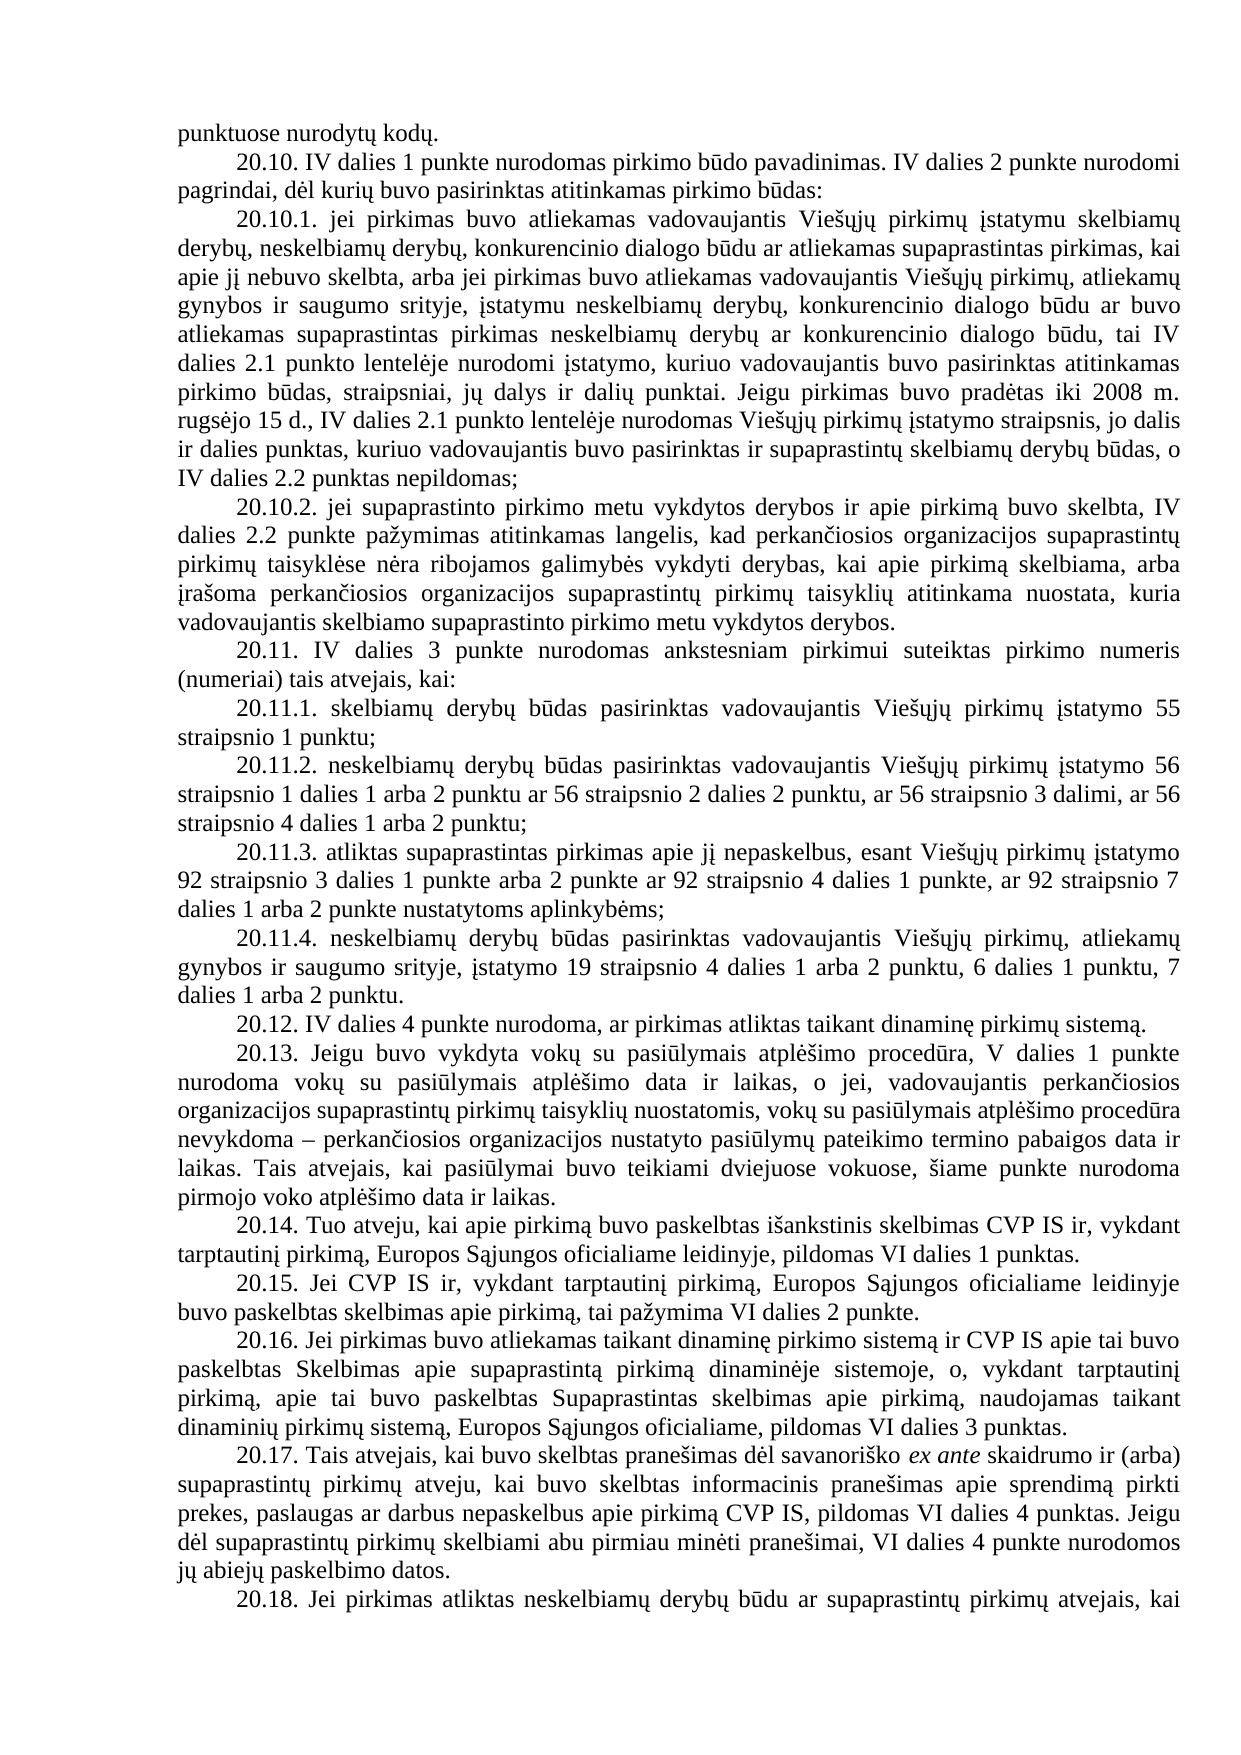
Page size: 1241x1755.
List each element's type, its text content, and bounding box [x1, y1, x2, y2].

text 20.11.4. neskelbiamų derybų būdas pasirinktas vadovaujantis Viešųjų pirkimų, atliekamų gynybos ir saugumo srityje, įstatymo 19 straipsnio 4 dalies 1 arba 2 punktu, 6 dalies 1 punktu, 7 dalies 1 arba 2 punktu. [177, 923, 1181, 1009]
text 20.11. IV dalies 3 punkte nurodomas ankstesniam pirkimui suteiktas pirkimo numeris (numeriai) tais atvejais, kai: [177, 636, 1181, 693]
text 20.10. IV dalies 1 punkte nurodomas pirkimo būdo pavadinimas. IV dalies 2 punkte nurodomi pagrindai, dėl kurių buvo pasirinktas atitinkamas pirkimo būdas: [177, 147, 1181, 204]
text 20.16. Jei pirkimas buvo atliekamas taikant dinaminę pirkimo sistemą ir CVP IS apie tai buvo paskelbtas Skelbimas apie supaprastintą pirkimą dinaminėje sistemoje, o, vykdant tarptautinį pirkimą, apie tai buvo paskelbtas Supaprastintas skelbimas apie pirkimą, naudojamas taikant dinaminių pirkimų sistemą, Europos Sąjungos oficialiame, pildomas VI dalies 3 punktas. [177, 1326, 1181, 1441]
text 20.14. Tuo atveju, kai apie pirkimą buvo paskelbtas išankstinis skelbimas CVP IS ir, vykdant tarptautinį pirkimą, Europos Sąjungos oficialiame leidinyje, pildomas VI dalies 1 punktas. [177, 1211, 1181, 1268]
text 20.15. Jei CVP IS ir, vykdant tarptautinį pirkimą, Europos Sąjungos oficialiame leidinyje buvo paskelbtas skelbimas apie pirkimą, tai pažymima VI dalies 2 punkte. [177, 1268, 1181, 1326]
text 20.17. Tais atvejais, kai buvo skelbtas pranešimas dėl savanoriško ex ante skaidrumo ir (arba) supaprastintų pirkimų atveju, kai buvo skelbtas informacinis pranešimas apie sprendimą pirkti prekes, paslaugas ar darbus nepaskelbus apie pirkimą CVP IS, pildomas VI dalies 4 punktas. Jeigu dėl supaprastintų pirkimų skelbiami abu pirmiau minėti pranešimai, VI dalies 4 punkte nurodomos jų abiejų paskelbimo datos. [177, 1441, 1181, 1584]
text 20.11.1. skelbiamų derybų būdas pasirinktas vadovaujantis Viešųjų pirkimų įstatymo 55 straipsnio 1 punktu; [177, 693, 1181, 751]
text 20.10.2. jei supaprastinto pirkimo metu vykdytos derybos ir apie pirkimą buvo skelbta, IV dalies 2.2 punkte pažymimas atitinkamas langelis, kad perkančiosios organizacijos supaprastintų pirkimų taisyklėse nėra ribojamos galimybės vykdyti derybas, kai apie pirkimą skelbiama, arba įrašoma perkančiosios organizacijos supaprastintų pirkimų taisyklių atitinkama nuostata, kuria vadovaujantis skelbiamo supaprastinto pirkimo metu vykdytos derybos. [177, 492, 1181, 636]
text 20.13. Jeigu buvo vykdyta vokų su pasiūlymais atplėšimo procedūra, V dalies 1 punkte nurodoma vokų su pasiūlymais atplėšimo data ir laikas, o jei, vadovaujantis perkančiosios organizacijos supaprastintų pirkimų taisyklių nuostatomis, vokų su pasiūlymais atplėšimo procedūra nevykdoma – perkančiosios organizacijos nustatyto pasiūlymų pateikimo termino pabaigos data ir laikas. Tais atvejais, kai pasiūlymai buvo teikiami dviejuose vokuose, šiame punkte nurodoma pirmojo voko atplėšimo data ir laikas. [177, 1038, 1181, 1211]
text punktuose nurodytų kodų. [177, 118, 1181, 147]
text 20.12. IV dalies 4 punkte nurodoma, ar pirkimas atliktas taikant dinaminę pirkimų sistemą. [177, 1009, 1181, 1038]
text 20.18. Jei pirkimas atliktas neskelbiamų derybų būdu ar supaprastintų pirkimų atvejais, kai [177, 1584, 1181, 1613]
text 20.11.3. atliktas supaprastintas pirkimas apie jį nepaskelbus, esant Viešųjų pirkimų įstatymo 92 straipsnio 3 dalies 1 punkte arba 2 punkte ar 92 straipsnio 4 dalies 1 punkte, ar 92 straipsnio 7 dalies 1 arba 2 punkte nustatytoms aplinkybėms; [177, 837, 1181, 923]
text 20.10.1. jei pirkimas buvo atliekamas vadovaujantis Viešųjų pirkimų įstatymu skelbiamų derybų, neskelbiamų derybų, konkurencinio dialogo būdu ar atliekamas supaprastintas pirkimas, kai apie jį nebuvo skelbta, arba jei pirkimas buvo atliekamas vadovaujantis Viešųjų pirkimų, atliekamų gynybos ir saugumo srityje, įstatymu neskelbiamų derybų, konkurencinio dialogo būdu ar buvo atliekamas supaprastintas pirkimas neskelbiamų derybų ar konkurencinio dialogo būdu, tai IV dalies 2.1 punkto lentelėje nurodomi įstatymo, kuriuo vadovaujantis buvo pasirinktas atitinkamas pirkimo būdas, straipsniai, jų dalys ir dalių punktai. Jeigu pirkimas buvo pradėtas iki 2008 m. rugsėjo 15 d., IV dalies 2.1 punkto lentelėje nurodomas Viešųjų pirkimų įstatymo straipsnis, jo dalis ir dalies punktas, kuriuo vadovaujantis buvo pasirinktas ir supaprastintų skelbiamų derybų būdas, o IV dalies 2.2 punktas nepildomas; [177, 204, 1181, 492]
text 20.11.2. neskelbiamų derybų būdas pasirinktas vadovaujantis Viešųjų pirkimų įstatymo 56 straipsnio 1 dalies 1 arba 2 punktu ar 56 straipsnio 2 dalies 2 punktu, ar 56 straipsnio 3 dalimi, ar 56 straipsnio 4 dalies 1 arba 2 punktu; [177, 751, 1181, 837]
